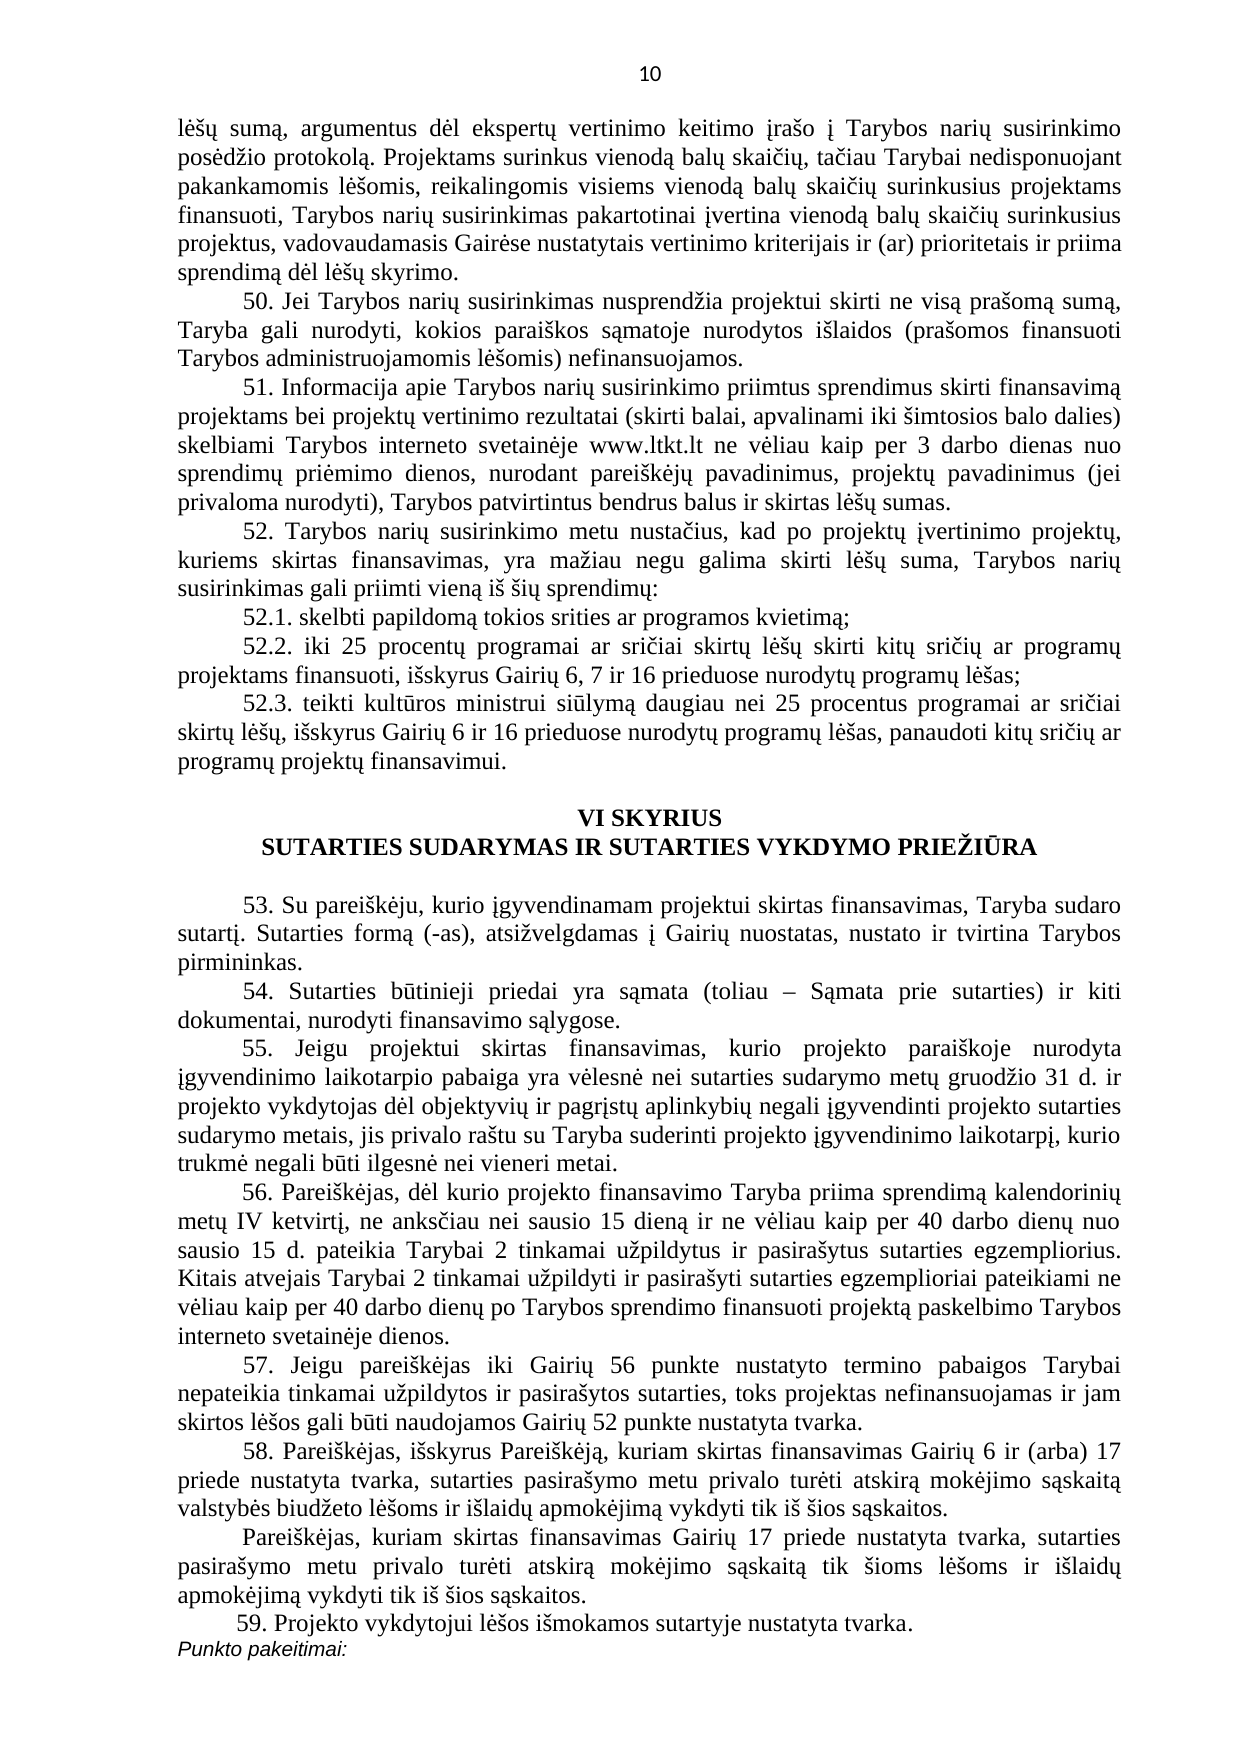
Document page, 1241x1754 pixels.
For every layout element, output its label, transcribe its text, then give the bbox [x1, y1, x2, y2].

text 52. Tarybos narių susirinkimo metu nustačius, kad po projektų įvertinimo projektų, kuriems skirtas finansavimas, yra mažiau negu galima skirti lėšų suma, Tarybos narių susirinkimas gali priimti vieną iš šių sprendimų: [177, 516, 1122, 602]
text SUTARTIES SUDARYMAS IR SUTARTIES VYKDYMO PRIEŽIŪRA [177, 832, 1122, 861]
text 53. Su pareiškėju, kurio įgyvendinamam projektui skirtas finansavimas, Taryba sudaro sutartį. Sutarties formą (-as), atsižvelgdamas į Gairių nuostatas, nustato ir tvirtina Tarybos pirmininkas. [177, 890, 1122, 976]
text Punkto pakeitimai: [177, 1637, 1122, 1661]
text VI SKYRIUS [177, 803, 1122, 832]
text lėšų sumą, argumentus dėl ekspertų vertinimo keitimo įrašo į Tarybos narių susirinkimo posėdžio protokolą. Projektams surinkus vienodą balų skaičių, tačiau Tarybai nedisponuojant pakankamomis lėšomis, reikalingomis visiems vienodą balų skaičių surinkusius projektams finansuoti, Tarybos narių susirinkimas pakartotinai įvertina vienodą balų skaičių surinkusius projektus, vadovaudamasis Gairėse nustatytais vertinimo kriterijais ir (ar) prioritetais ir priima sprendimą dėl lėšų skyrimo. [177, 113, 1122, 286]
text 54. Sutarties būtinieji priedai yra sąmata (toliau – Sąmata prie sutarties) ir kiti dokumentai, nurodyti finansavimo sąlygose. [177, 976, 1122, 1033]
text Pareiškėjas, kuriam skirtas finansavimas Gairių 17 priede nustatyta tvarka, sutarties pasirašymo metu privalo turėti atskirą mokėjimo sąskaitą tik šioms lėšoms ir išlaidų apmokėjimą vykdyti tik iš šios sąskaitos. [177, 1522, 1122, 1608]
text 52.2. iki 25 procentų programai ar sričiai skirtų lėšų skirti kitų sričių ar programų projektams finansuoti, išskyrus Gairių 6, 7 ir 16 prieduose nurodytų programų lėšas; [177, 631, 1122, 688]
text 51. Informacija apie Tarybos narių susirinkimo priimtus sprendimus skirti finansavimą projektams bei projektų vertinimo rezultatai (skirti balai, apvalinami iki šimtosios balo dalies) skelbiami Tarybos interneto svetainėje www.ltkt.lt ne vėliau kaip per 3 darbo dienas nuo sprendimų priėmimo dienos, nurodant pareiškėjų pavadinimus, projektų pavadinimus (jei privaloma nurodyti), Tarybos patvirtintus bendrus balus ir skirtas lėšų sumas. [177, 372, 1122, 516]
text 58. Pareiškėjas, išskyrus Pareiškėją, kuriam skirtas finansavimas Gairių 6 ir (arba) 17 priede nustatyta tvarka, sutarties pasirašymo metu privalo turėti atskirą mokėjimo sąskaitą valstybės biudžeto lėšoms ir išlaidų apmokėjimą vykdyti tik iš šios sąskaitos. [177, 1436, 1122, 1522]
text 55. Jeigu projektui skirtas finansavimas, kurio projekto paraiškoje nurodyta įgyvendinimo laikotarpio pabaiga yra vėlesnė nei sutarties sudarymo metų gruodžio 31 d. ir projekto vykdytojas dėl objektyvių ir pagrįstų aplinkybių negali įgyvendinti projekto sutarties sudarymo metais, jis privalo raštu su Taryba suderinti projekto įgyvendinimo laikotarpį, kurio trukmė negali būti ilgesnė nei vieneri metai. [177, 1033, 1122, 1177]
text 57. Jeigu pareiškėjas iki Gairių 56 punkte nustatyto termino pabaigos Tarybai nepateikia tinkamai užpildytos ir pasirašytos sutarties, toks projektas nefinansuojamas ir jam skirtos lėšos gali būti naudojamos Gairių 52 punkte nustatyta tvarka. [177, 1350, 1122, 1436]
text 59. Projekto vykdytojui lėšos išmokamos sutartyje nustatyta tvarka. [177, 1608, 1122, 1637]
text 50. Jei Tarybos narių susirinkimas nusprendžia projektui skirti ne visą prašomą sumą, Taryba gali nurodyti, kokios paraiškos sąmatoje nurodytos išlaidos (prašomos finansuoti Tarybos administruojamomis lėšomis) nefinansuojamos. [177, 286, 1122, 372]
text 56. Pareiškėjas, dėl kurio projekto finansavimo Taryba priima sprendimą kalendorinių metų IV ketvirtį, ne anksčiau nei sausio 15 dieną ir ne vėliau kaip per 40 darbo dienų nuo sausio 15 d. pateikia Tarybai 2 tinkamai užpildytus ir pasirašytus sutarties egzempliorius. Kitais atvejais Tarybai 2 tinkamai užpildyti ir pasirašyti sutarties egzemplioriai pateikiami ne vėliau kaip per 40 darbo dienų po Tarybos sprendimo finansuoti projektą paskelbimo Tarybos interneto svetainėje dienos. [177, 1177, 1122, 1350]
text 52.1. skelbti papildomą tokios srities ar programos kvietimą; [177, 602, 1122, 631]
text 52.3. teikti kultūros ministrui siūlymą daugiau nei 25 procentus programai ar sričiai skirtų lėšų, išskyrus Gairių 6 ir 16 prieduose nurodytų programų lėšas, panaudoti kitų sričių ar programų projektų finansavimui. [177, 688, 1122, 775]
